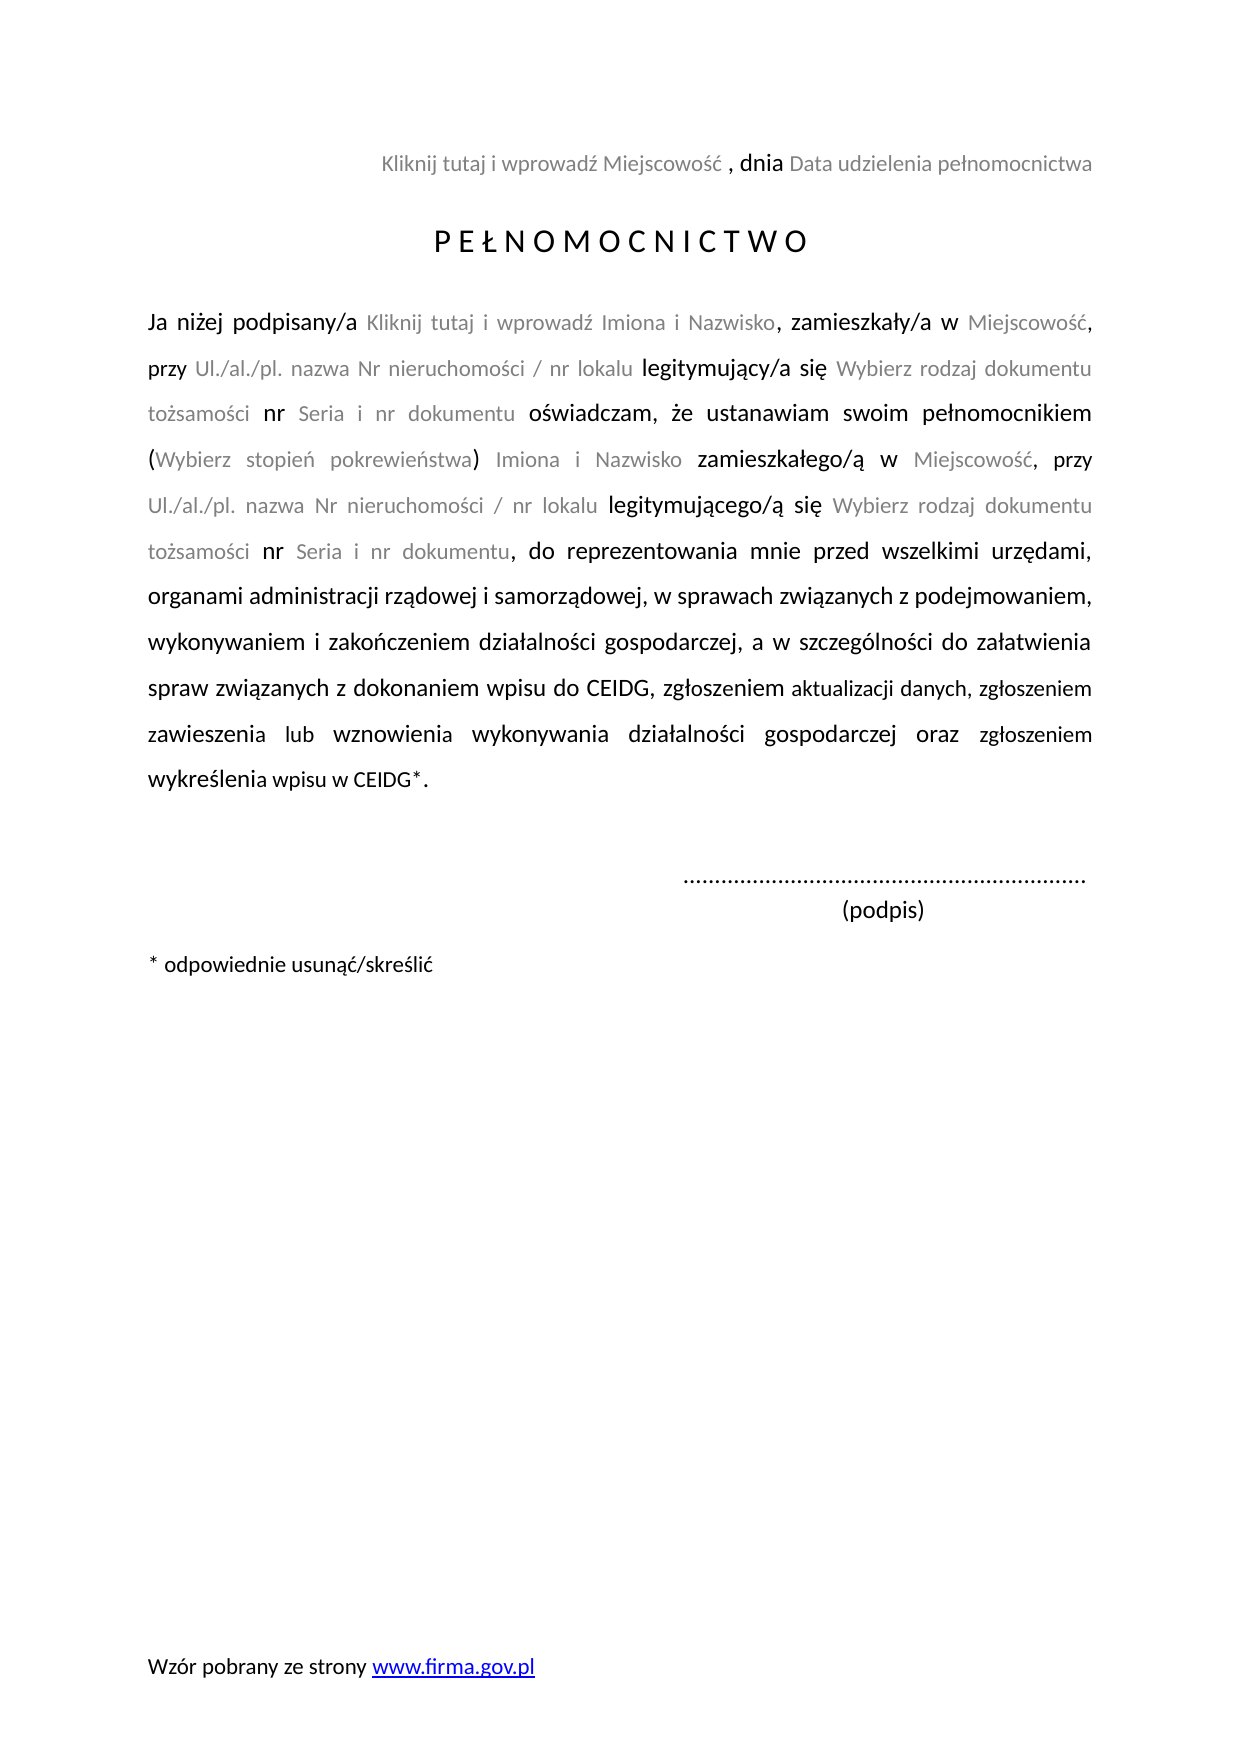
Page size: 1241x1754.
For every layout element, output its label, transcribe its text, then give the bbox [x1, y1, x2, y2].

text Kliknij tutaj i wprowadź Miejscowość , dnia Data udzielenia pełnomocnictwa [148, 148, 1093, 178]
text * odpowiednie usunąć/skreślić [148, 950, 1093, 978]
text P E Ł N O M O C N I C T W O [148, 220, 1093, 261]
text (podpis) [783, 894, 1093, 925]
text ................................................................ [148, 859, 1093, 890]
text Ja niżej podpisany/a Kliknij tutaj i wprowadź Imiona i Nazwisko, zamieszkały/a w Miejscowość, przy Ul./al./pl. nazwa Nr nieruchomości / nr lokalu legitymujący/a się Wybierz rodzaj dokumentu tożsamości nr Seria i nr dokumentu oświadczam, że ustanawiam swoim pełnomocnikiem (Wybierz stopień pokrewieństwa) Imiona i Nazwisko zamieszkałego/ą w Miejscowość, przy Ul./al./pl. nazwa Nr nieruchomości / nr lokalu legitymującego/ą się Wybierz rodzaj dokumentu tożsamości nr Seria i nr dokumentu, do reprezentowania mnie przed wszelkimi urzędami, organami administracji rządowej i samorządowej, w sprawach związanych z podejmowaniem, wykonywaniem i zakończeniem działalności gospodarczej, a w szczególności do załatwienia spraw związanych z dokonaniem wpisu do CEIDG, zgłoszeniem aktualizacji danych, zgłoszeniem zawieszenia lub wznowienia wykonywania działalności gospodarczej oraz zgłoszeniem wykreślenia wpisu w CEIDG*. [148, 306, 1093, 794]
